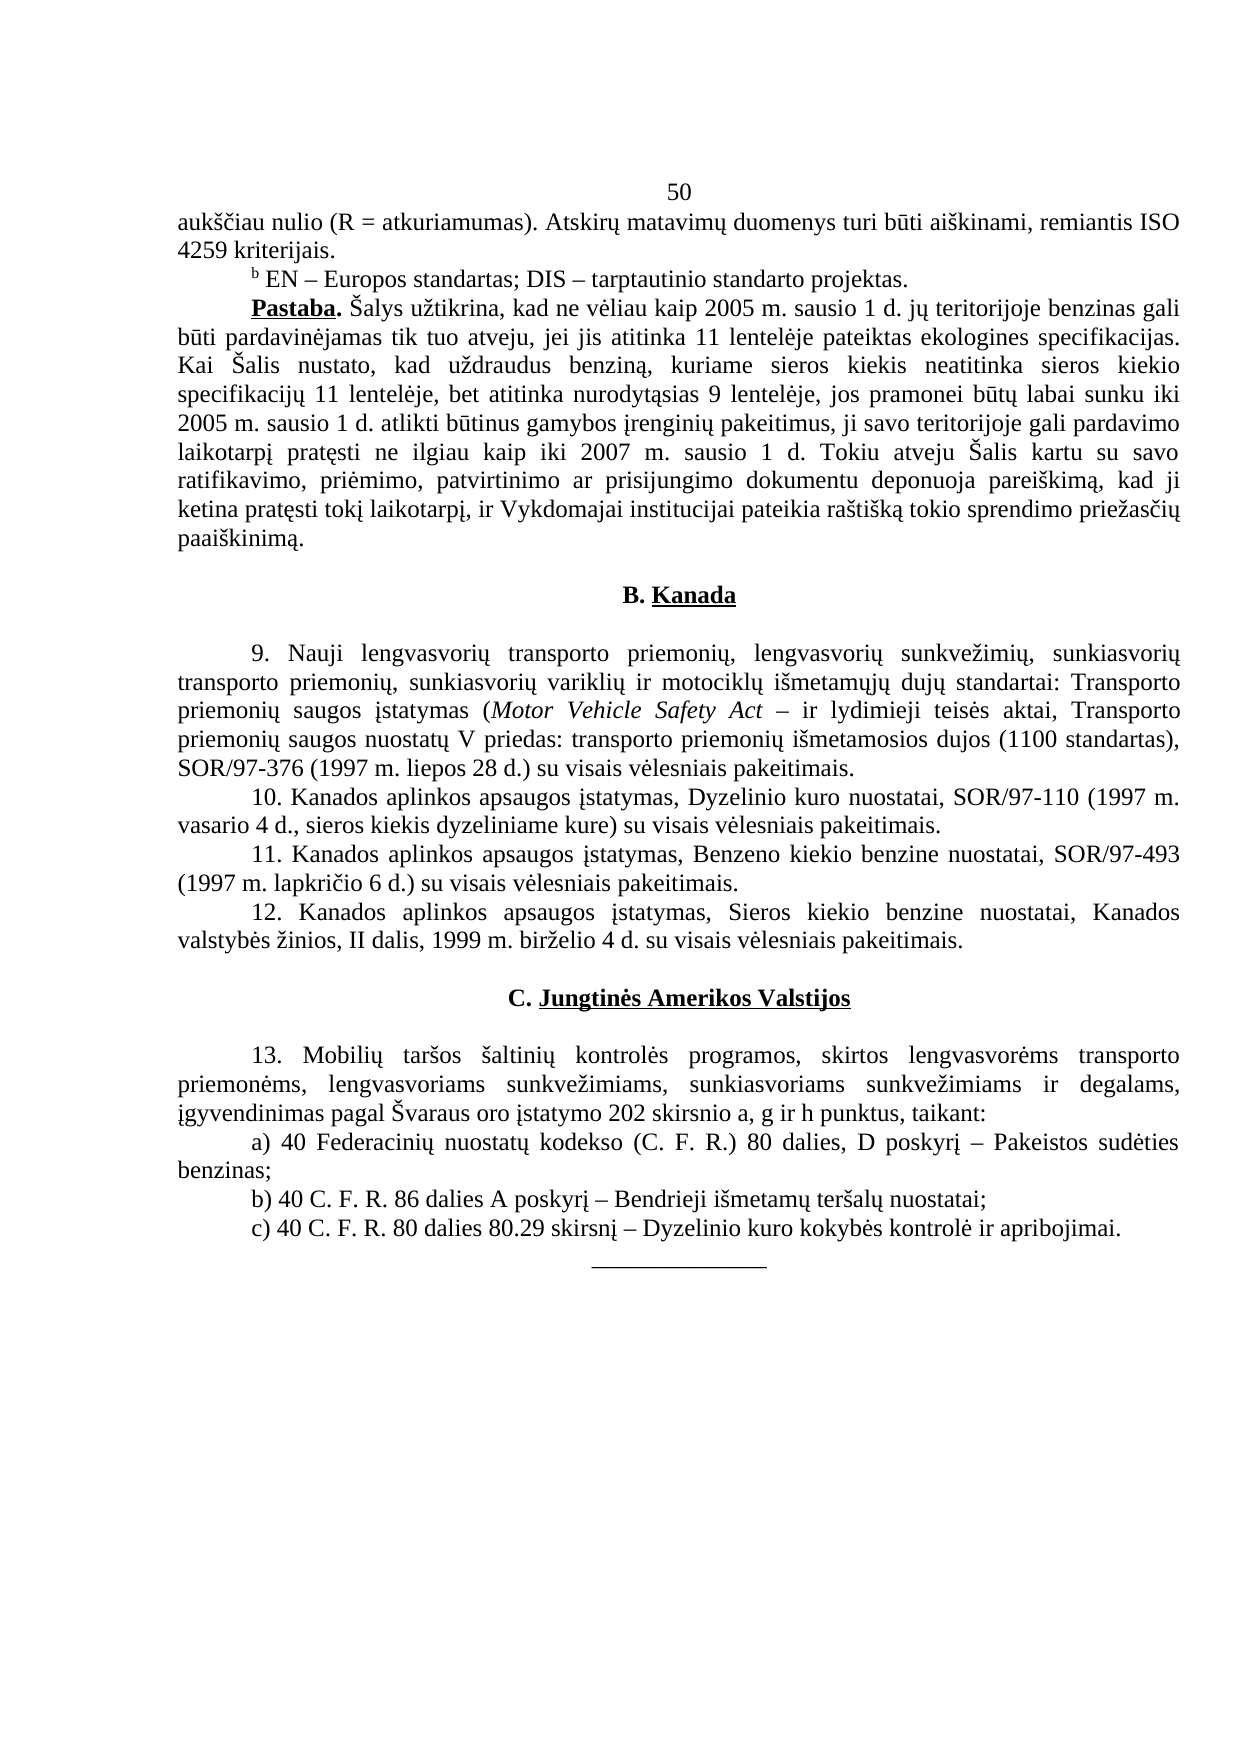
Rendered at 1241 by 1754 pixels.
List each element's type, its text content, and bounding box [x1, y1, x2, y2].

text Pastaba. Šalys užtikrina, kad ne vėliau kaip 2005 m. sausio 1 d. jų teritorijoje benzinas gali būti pardavinėjamas tik tuo atveju, jei jis atitinka 11 lentelėje pateiktas ekologines specifikacijas. Kai Šalis nustato, kad uždraudus benziną, kuriame sieros kiekis neatitinka sieros kiekio specifikacijų 11 lentelėje, bet atitinka nurodytąsias 9 lentelėje, jos pramonei būtų labai sunku iki 2005 m. sausio 1 d. atlikti būtinus gamybos įrenginių pakeitimus, ji savo teritorijoje gali pardavimo laikotarpį pratęsti ne ilgiau kaip iki 2007 m. sausio 1 d. Tokiu atveju Šalis kartu su savo ratifikavimo, priėmimo, patvirtinimo ar prisijungimo dokumentu deponuoja pareiškimą, kad ji ketina pratęsti tokį laikotarpį, ir Vykdomajai institucijai pateikia raštišką tokio sprendimo priežasčių paaiškinimą. [177, 293, 1181, 552]
text b) 40 C. F. R. 86 dalies A poskyrį – Bendrieji išmetamų teršalų nuostatai; [177, 1184, 1181, 1213]
text 13. Mobilių taršos šaltinių kontrolės programos, skirtos lengvasvorėms transporto priemonėms, lengvasvoriams sunkvežimiams, sunkiasvoriams sunkvežimiams ir degalams, įgyvendinimas pagal Švaraus oro įstatymo 202 skirsnio a, g ir h punktus, taikant: [177, 1040, 1181, 1127]
text 9. Nauji lengvasvorių transporto priemonių, lengvasvorių sunkvežimių, sunkiasvorių transporto priemonių, sunkiasvorių variklių ir motociklų išmetamųjų dujų standartai: Transporto priemonių saugos įstatymas (Motor Vehicle Safety Act – ir lydimieji teisės aktai, Transporto priemonių saugos nuostatų V priedas: transporto priemonių išmetamosios dujos (1100 standartas), SOR/97-376 (1997 m. liepos 28 d.) su visais vėlesniais pakeitimais. [177, 638, 1181, 782]
text B. Kanada [177, 580, 1181, 609]
text 10. Kanados aplinkos apsaugos įstatymas, Dyzelinio kuro nuostatai, SOR/97-110 (1997 m. vasario 4 d., sieros kiekis dyzeliniame kure) su visais vėlesniais pakeitimais. [177, 782, 1181, 839]
text 11. Kanados aplinkos apsaugos įstatymas, Benzeno kiekio benzine nuostatai, SOR/97-493 (1997 m. lapkričio 6 d.) su visais vėlesniais pakeitimais. [177, 839, 1181, 897]
text aukščiau nulio (R = atkuriamumas). Atskirų matavimų duomenys turi būti aiškinami, remiantis ISO 4259 kriterijais. [177, 207, 1181, 264]
text ______________ [177, 1242, 1181, 1270]
text C. Jungtinės Amerikos Valstijos [177, 983, 1181, 1012]
text 12. Kanados aplinkos apsaugos įstatymas, Sieros kiekio benzine nuostatai, Kanados valstybės žinios, II dalis, 1999 m. birželio 4 d. su visais vėlesniais pakeitimais. [177, 897, 1181, 954]
text c) 40 C. F. R. 80 dalies 80.29 skirsnį – Dyzelinio kuro kokybės kontrolė ir apribojimai. [177, 1213, 1181, 1242]
text b EN – Europos standartas; DIS – tarptautinio standarto projektas. [177, 264, 1181, 293]
text a) 40 Federacinių nuostatų kodekso (C. F. R.) 80 dalies, D poskyrį – Pakeistos sudėties benzinas; [177, 1127, 1181, 1184]
